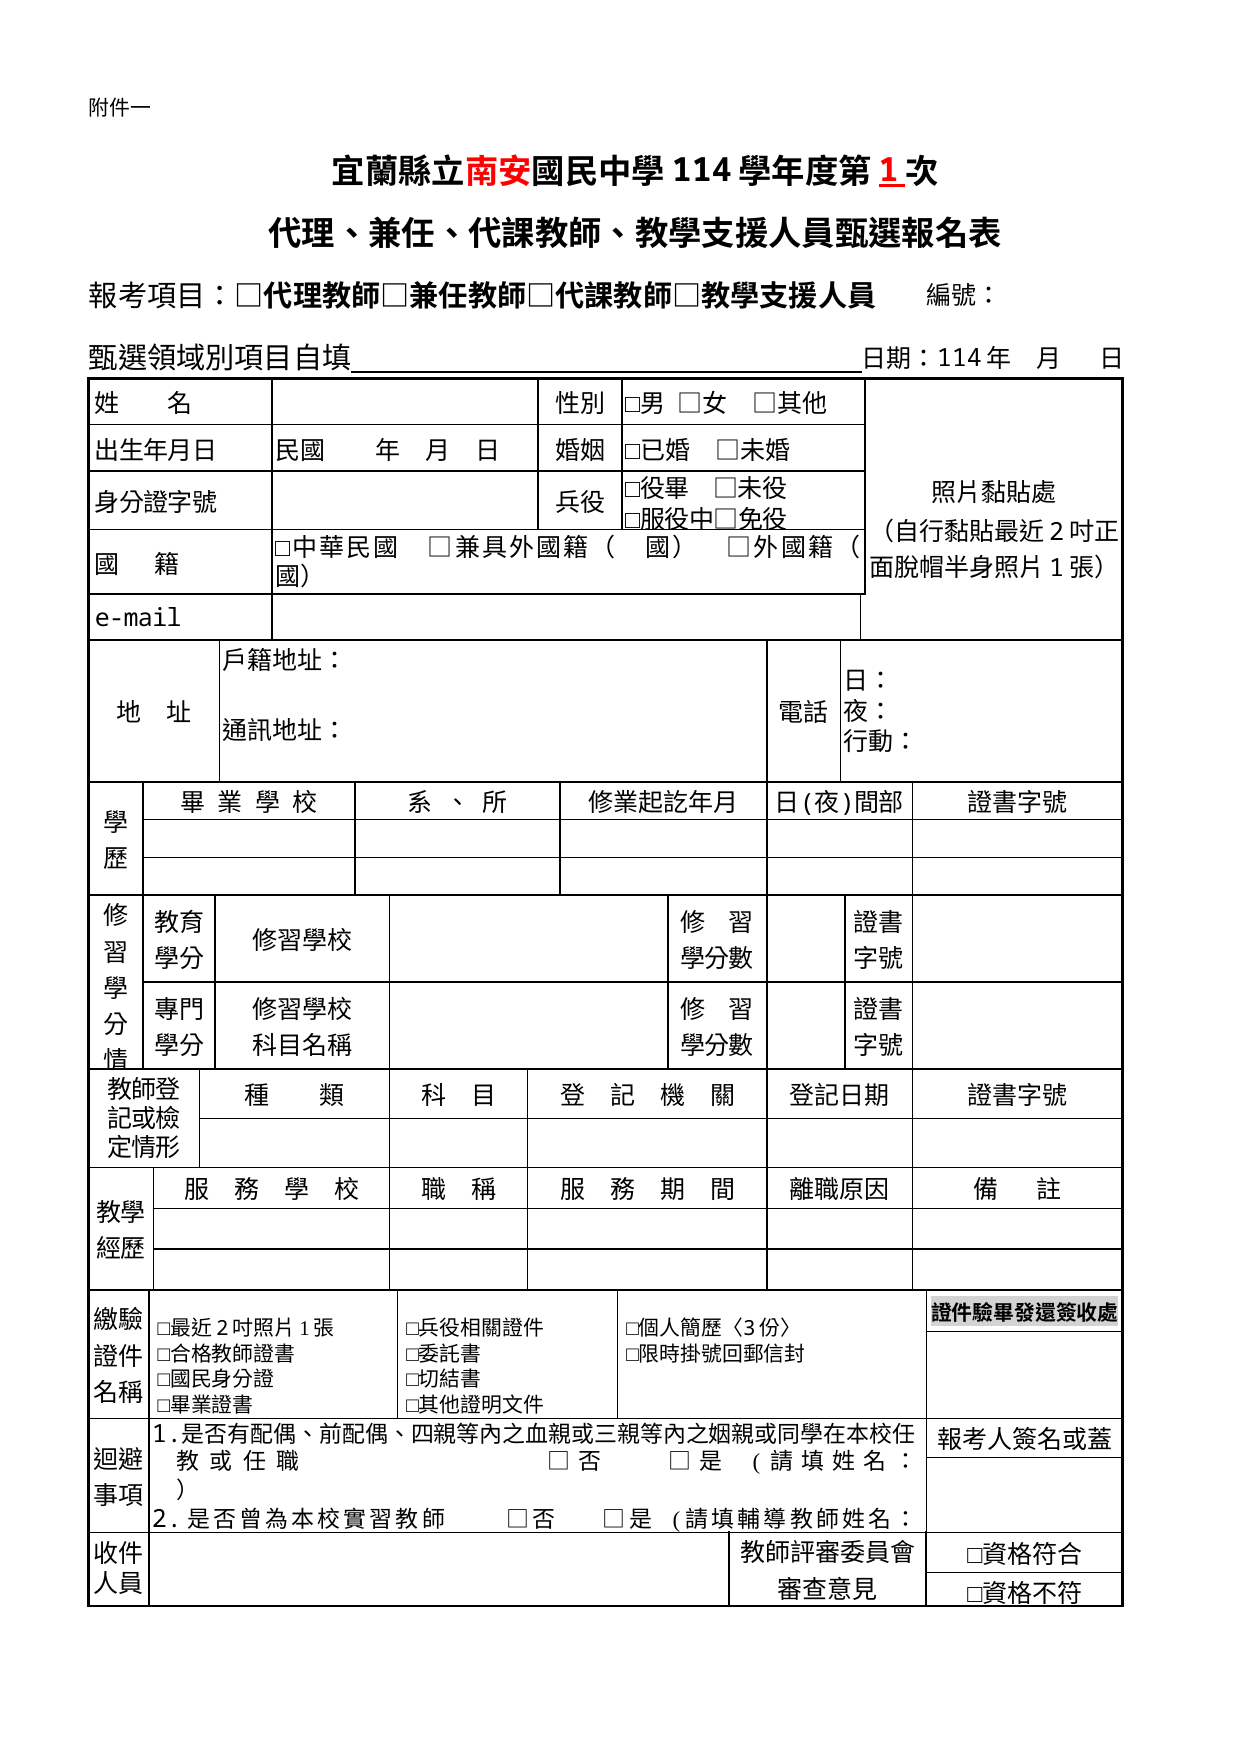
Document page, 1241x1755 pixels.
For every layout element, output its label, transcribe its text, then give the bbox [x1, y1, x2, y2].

text 代理、兼任、代課教師、教學支援人員甄選報名表 [89, 189, 1181, 252]
table_cell [927, 1332, 1121, 1418]
table_cell 證件驗畢發還簽收處 [927, 1291, 1121, 1331]
table_cell 登記日期 [768, 1070, 912, 1118]
table_cell [913, 1209, 1121, 1248]
table_cell 登 記 機 關 [528, 1070, 766, 1118]
table_cell [200, 1119, 389, 1167]
table_cell 專門 學分 [144, 983, 214, 1068]
table_cell [913, 983, 1121, 1068]
table_cell 教師登 記或檢 定情形 [90, 1070, 199, 1167]
table_cell □中華民國 □兼具外國籍（ 國） □外國籍（ 國） [273, 530, 864, 593]
table_cell 婚姻 [539, 425, 621, 470]
table_cell [356, 858, 559, 894]
table_cell □已婚 □未婚 [623, 425, 864, 470]
table_cell 日(夜)間部 [768, 783, 912, 819]
table_cell [154, 1250, 389, 1289]
table_cell 修習學校 [216, 896, 389, 981]
table_cell [561, 858, 766, 894]
table_cell [390, 1250, 527, 1289]
table_cell [390, 896, 667, 981]
table_cell [528, 1209, 766, 1248]
table_cell 教育 學分 [144, 896, 214, 981]
table_cell 系 、 所 [356, 783, 559, 819]
table_cell □個人簡歷〈3份〉 □限時掛號回郵信封 [618, 1291, 926, 1418]
table_cell 證書 字號 [846, 896, 912, 981]
table_cell [927, 1458, 1121, 1531]
table_cell 服 務 期 間 [528, 1168, 766, 1208]
table_cell [768, 1209, 912, 1248]
table_cell 戶籍地址： 通訊地址： [220, 641, 766, 781]
table_cell [144, 820, 354, 856]
table_cell □役畢 □未役 □服役中□免役 [623, 472, 864, 528]
table_cell 修業起訖年月 [561, 783, 766, 819]
table_cell [768, 858, 912, 894]
table_header 姓 名 [90, 380, 271, 423]
table_cell [561, 820, 766, 856]
table_cell [913, 858, 1121, 894]
table_cell 證書字號 [913, 1070, 1121, 1118]
table_cell [154, 1209, 389, 1248]
table_cell 1.是否有配偶、前配偶、四親等內之血親或三親等內之姻親或同學在本校任教或任職 □否 □是 (請填姓名： ） 2.是否曾為本校實習教師 □否 □是 (請填輔導教師姓名： ） 3.是否曾為本校學生 □否 □是 (請填導師及應考科有關老師姓名： ） [150, 1419, 926, 1531]
table_cell [390, 983, 667, 1068]
table_cell [913, 820, 1121, 856]
table_cell 兵役 [539, 472, 621, 528]
table_cell 職 稱 [390, 1168, 527, 1208]
table_cell [861, 593, 1121, 639]
table_cell 科 目 [390, 1070, 527, 1118]
table_cell [273, 472, 537, 528]
table_header 照片黏貼處 （自行黏貼最近2吋正面脫帽半身照片1張） [866, 380, 1121, 593]
table_cell 證書 字號 [846, 983, 912, 1068]
table_cell 種 類 [200, 1070, 389, 1118]
table_cell [768, 1119, 912, 1167]
table_cell 繳驗證件名稱 [90, 1291, 148, 1418]
text 甄選領域別項目自填 日期：114年 月 日 [89, 314, 1181, 377]
table_cell [144, 858, 354, 894]
table_cell [528, 1119, 766, 1167]
table_header □男 □女 □其他 [623, 380, 864, 423]
table_cell 修 習 學分數 [669, 896, 766, 981]
table_cell 報考人簽名或蓋章 [927, 1419, 1121, 1457]
table_cell [768, 1250, 912, 1289]
table_cell [913, 896, 1121, 981]
table_cell 修習學分情形 [90, 896, 142, 1068]
table_cell [768, 820, 912, 856]
table_cell [768, 983, 844, 1068]
table_cell 出生年月日 [90, 425, 271, 470]
table_cell □資格符合 [927, 1533, 1121, 1572]
table_cell 收件人員 [90, 1533, 148, 1605]
table_cell 證書字號 [913, 783, 1121, 819]
table_cell [528, 1250, 766, 1289]
table_cell 教師評審委員會審查意見 [730, 1533, 925, 1605]
table_cell [913, 1250, 1121, 1289]
table_cell □最近2吋照片1張 □合格教師證書 □國民身分證 □畢業證書 [150, 1291, 397, 1418]
table_cell [390, 1209, 527, 1248]
table_cell 修 習 學分數 [669, 983, 766, 1068]
table_cell 畢 業 學 校 [144, 783, 354, 819]
table_cell 備 註 [913, 1168, 1121, 1208]
table_cell [273, 595, 860, 639]
table_cell [913, 1119, 1121, 1167]
table_cell 民國 年 月 日 [273, 425, 537, 470]
text 附件一 [89, 64, 1181, 127]
table_cell 離職原因 [768, 1168, 912, 1208]
table_cell [768, 896, 844, 981]
table_cell □兵役相關證件 □委託書 □切結書 □其他證明文件 [398, 1291, 617, 1418]
table_cell e-mail [90, 595, 271, 639]
table_cell 修習學校 科目名稱 [216, 983, 389, 1068]
table_cell [150, 1533, 728, 1605]
table_cell 身分證字號 [90, 472, 271, 528]
table_header 性別 [539, 380, 621, 423]
table_cell 日： 夜： 行動： [841, 641, 1121, 781]
table_cell 電話 [768, 641, 840, 781]
text 報考項目：□代理教師□兼任教師□代課教師□教學支援人員 編號： [89, 252, 1181, 314]
table_cell 國 籍 [90, 530, 271, 593]
table_cell □資格不符 [927, 1573, 1121, 1605]
table_cell 教學經歷 [90, 1168, 153, 1289]
table_header [273, 380, 537, 423]
table_cell [356, 820, 559, 856]
table_cell [390, 1119, 527, 1167]
table_cell 服 務 學 校 [154, 1168, 389, 1208]
text 宜蘭縣立南安國民中學114學年度第1次 [89, 127, 1181, 189]
table_cell 地 址 [90, 641, 219, 781]
table_cell 學 歷 [90, 783, 142, 894]
table_cell 迴避事項 [90, 1419, 148, 1531]
